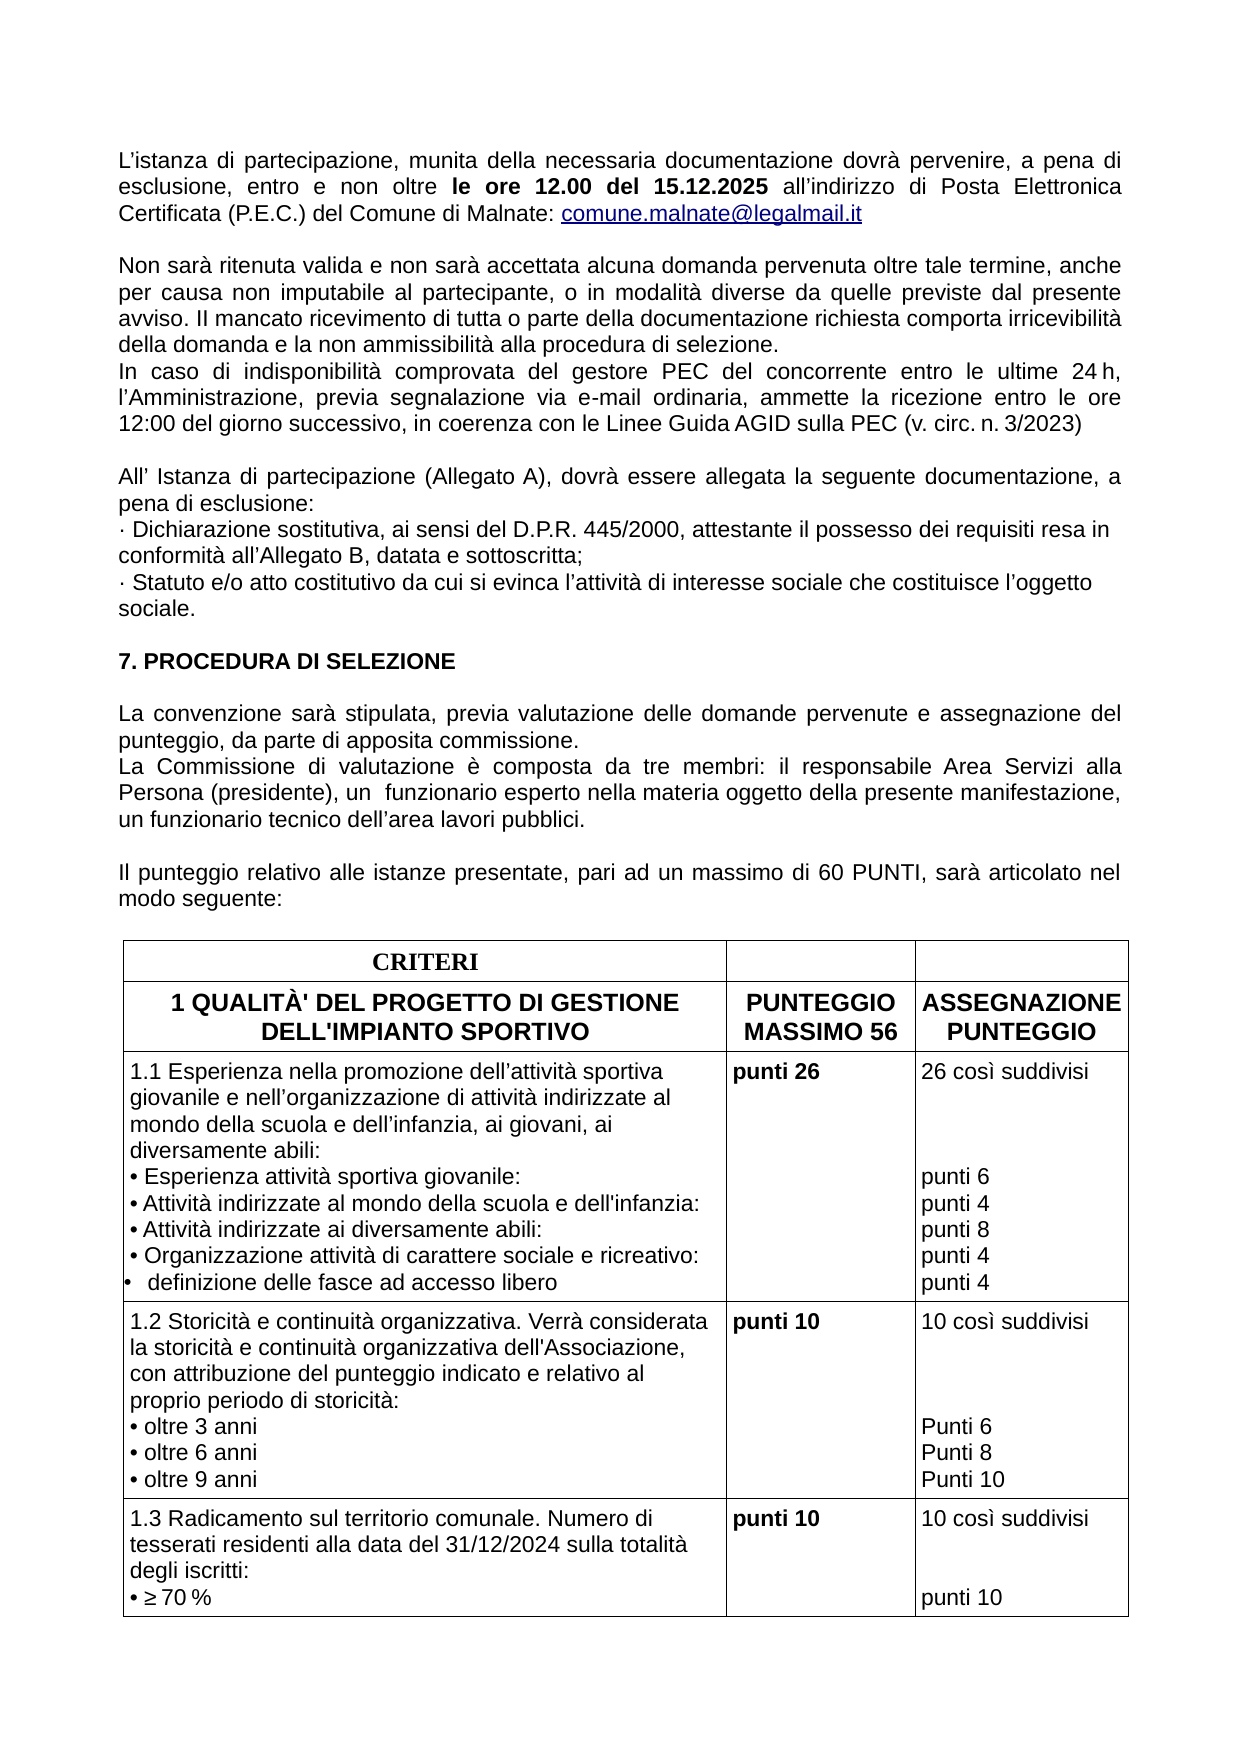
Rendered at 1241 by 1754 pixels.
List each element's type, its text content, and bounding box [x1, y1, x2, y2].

text All’ Istanza di partecipazione (Allegato A), dovrà essere allegata la seguente documentazione, a pena di esclusione: [118, 463, 1122, 516]
table_cell 1.1 Esperienza nella promozione dell’attività sportiva giovanile e nell’organizzazione di attività indirizzate al mondo della scuola e dell’infanzia, ai giovani, ai diversamente abili: • Esperienza attività sportiva giovanile: • Attività indirizzate al mondo della scuola e dell'infanzia: • Attività indirizzate ai diversamente abili: • Organizzazione attività di carattere sociale e ricreativo: definizione delle fasce ad accesso libero [124, 1052, 726, 1301]
table_header [916, 941, 1128, 981]
text La convenzione sarà stipulata, previa valutazione delle domande pervenute e assegnazione del punteggio, da parte di apposita commissione. [118, 700, 1122, 753]
table_header CRITERI [124, 941, 726, 981]
text sociale. [118, 595, 1122, 621]
table_cell 1 QUALITÀ' DEL PROGETTO DI GESTIONE DELL'IMPIANTO SPORTIVO [124, 982, 726, 1051]
table_cell PUNTEGGIO MASSIMO 56 [727, 982, 915, 1051]
text 7. PROCEDURA DI SELEZIONE [118, 648, 1122, 674]
text · Dichiarazione sostitutiva, ai sensi del D.P.R. 445/2000, attestante il possesso dei requisiti resa in [118, 516, 1122, 542]
table_cell punti 10 [727, 1302, 915, 1498]
text conformità all’Allegato B, datata e sottoscritta; [118, 542, 1122, 568]
table_cell 1.3 Radicamento sul territorio comunale. Numero di tesserati residenti alla data del 31/12/2024 sulla totalità degli iscritti: • ≥ 70 % [124, 1499, 726, 1616]
table_cell 1.2 Storicità e continuità organizzativa. Verrà considerata la storicità e continuità organizzativa dell'Associazione, con attribuzione del punteggio indicato e relativo al proprio periodo di storicità: • oltre 3 anni • oltre 6 anni • oltre 9 anni [124, 1302, 726, 1498]
text Non sarà ritenuta valida e non sarà accettata alcuna domanda pervenuta oltre tale termine, anche per causa non imputabile al partecipante, o in modalità diverse da quelle previste dal presente avviso. II mancato ricevimento di tutta o parte della documentazione richiesta comporta irricevibilità della domanda e la non ammissibilità alla procedura di selezione. [118, 252, 1122, 358]
text La Commissione di valutazione è composta da tre membri: il responsabile Area Servizi alla Persona (presidente), un funzionario esperto nella materia oggetto della presente manifestazione, un funzionario tecnico dell’area lavori pubblici. [118, 753, 1122, 832]
text In caso di indisponibilità comprovata del gestore PEC del concorrente entro le ultime 24 h, l’Amministrazione, previa segnalazione via e‑mail ordinaria, ammette la ricezione entro le ore 12:00 del giorno successivo, in coerenza con le Linee Guida AGID sulla PEC (v. circ. n. 3/2023) [118, 358, 1122, 437]
table_cell 26 così suddivisi punti 6 punti 4 punti 8 punti 4 punti 4 [916, 1052, 1128, 1301]
table_cell 10 così suddivisi punti 10 [916, 1499, 1128, 1616]
table_cell ASSEGNAZIONE PUNTEGGIO [916, 982, 1128, 1051]
table_cell punti 10 [727, 1499, 915, 1616]
table_header [727, 941, 915, 981]
text L’istanza di partecipazione, munita della necessaria documentazione dovrà pervenire, a pena di esclusione, entro e non oltre le ore 12.00 del 15.12.2025 all’indirizzo di Posta Elettronica Certificata (P.E.C.) del Comune di Malnate: comune.malnate@legalmail.it [118, 147, 1122, 226]
text Il punteggio relativo alle istanze presentate, pari ad un massimo di 60 PUNTI, sarà articolato nel modo seguente: [118, 858, 1122, 911]
table_cell 10 così suddivisi Punti 6 Punti 8 Punti 10 [916, 1302, 1128, 1498]
text · Statuto e/o atto costitutivo da cui si evinca l’attività di interesse sociale che costituisce l’oggetto [118, 568, 1122, 595]
table_cell punti 26 [727, 1052, 915, 1301]
